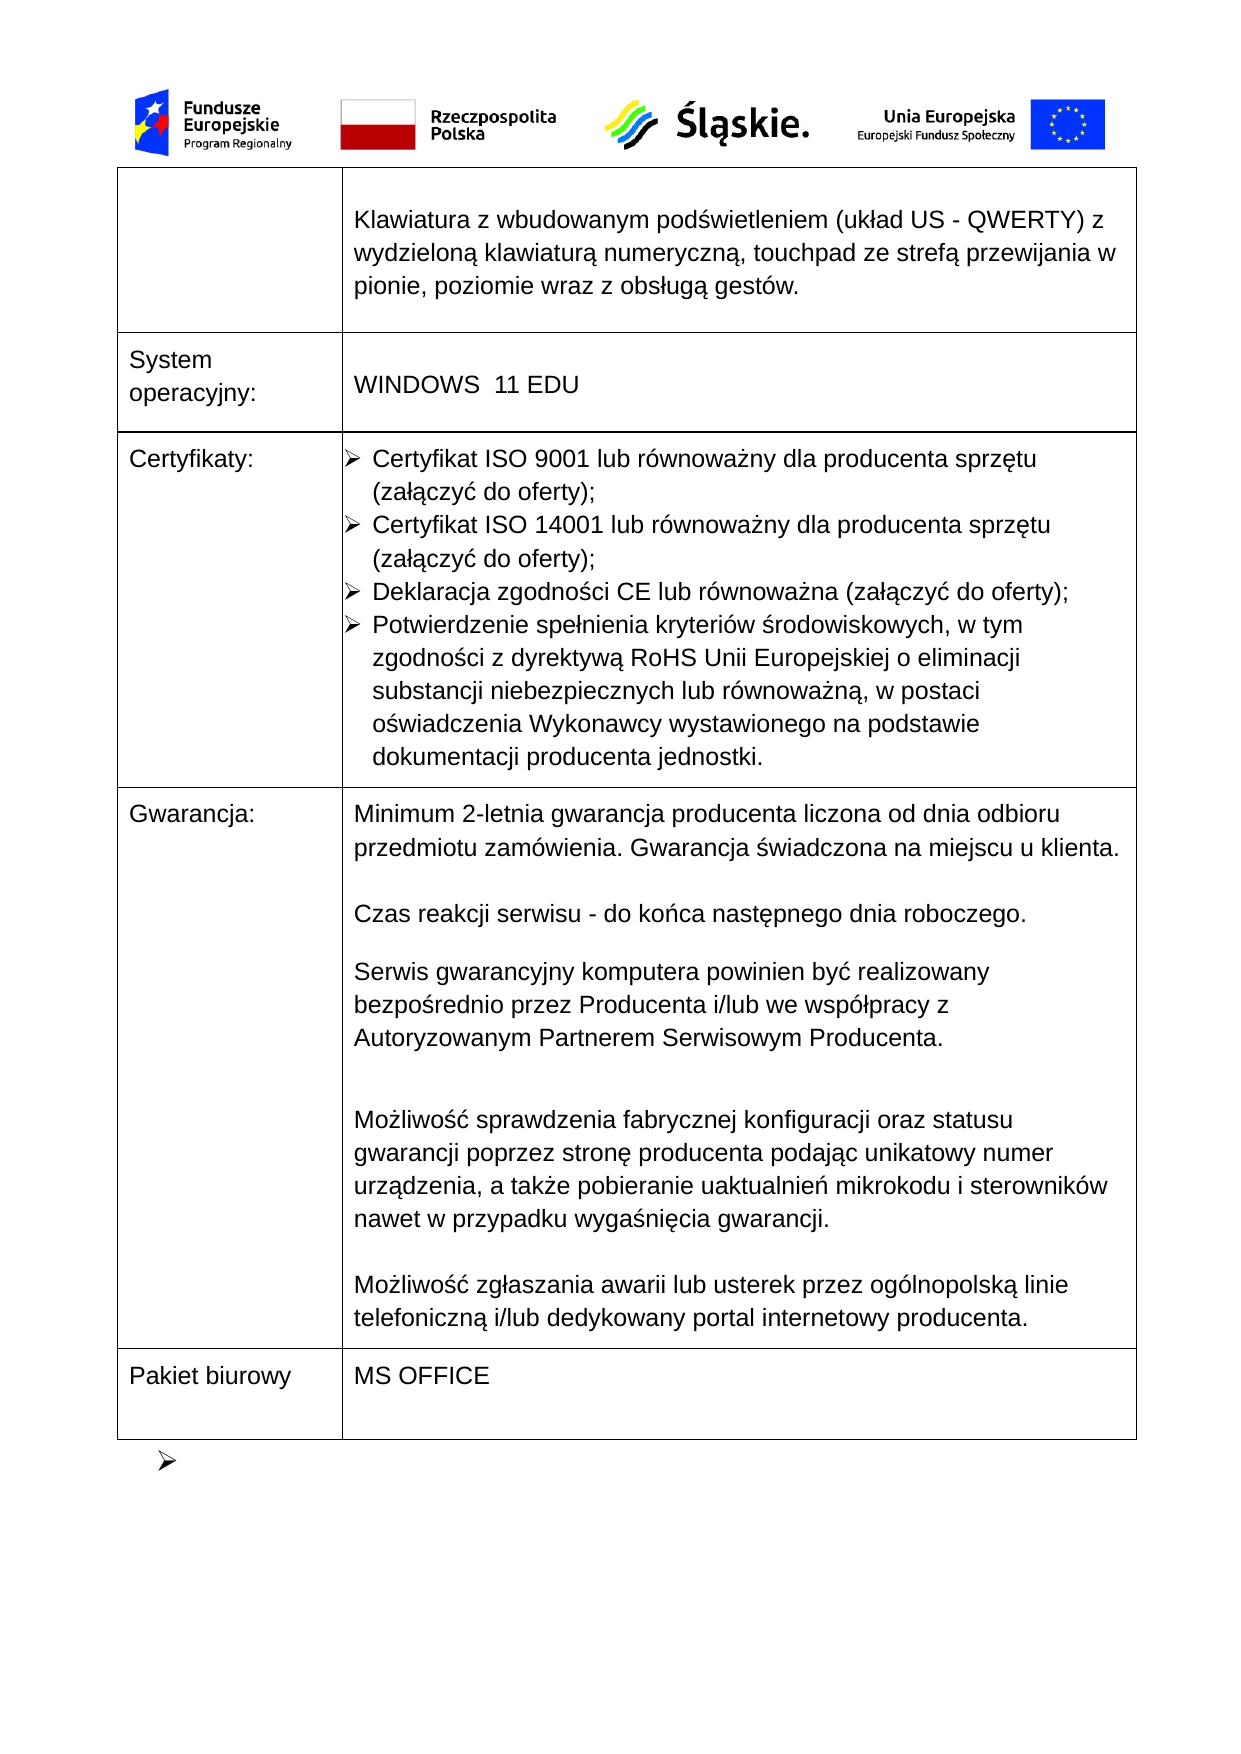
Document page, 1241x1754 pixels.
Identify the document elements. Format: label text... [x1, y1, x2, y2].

table_cell System operacyjny: [118, 333, 342, 431]
table_cell Gwarancja: [118, 788, 342, 1348]
table_cell Pakiet biurowy [118, 1349, 342, 1439]
table_cell Certyfikat ISO 9001 lub równoważny dla producenta sprzętu (załączyć do oferty); Certyfikat ISO 14001 lub równoważny dla producenta sprzętu (załączyć do oferty); Deklaracja zgodności CE lub równoważna (załączyć do oferty); Potwierdzenie spełnienia kryteriów środowiskowych, w tym zgodności z dyrektywą RoHS Unii Europejskiej o eliminacji substancji niebezpiecznych lub równoważną, w postaci oświadczenia Wykonawcy wystawionego na podstawie dokumentacji producenta jednostki. [343, 433, 1136, 787]
table_cell WINDOWS 11 EDU [343, 333, 1136, 431]
table_cell [118, 168, 342, 332]
table_cell Klawiatura z wbudowanym podświetleniem (układ US - QWERTY) z wydzieloną klawiaturą numeryczną, touchpad ze strefą przewijania w pionie, poziomie wraz z obsługą gestów. [343, 168, 1136, 332]
table_cell MS OFFICE [343, 1349, 1136, 1439]
table_cell Minimum 2-letnia gwarancja producenta liczona od dnia odbioru przedmiotu zamówienia. Gwarancja świadczona na miejscu u klienta. Czas reakcji serwisu - do końca następnego dnia roboczego. Serwis gwarancyjny komputera powinien być realizowany bezpośrednio przez Producenta i/lub we współpracy z Autoryzowanym Partnerem Serwisowym Producenta. Możliwość sprawdzenia fabrycznej konfiguracji oraz statusu gwarancji poprzez stronę producenta podając unikatowy numer urządzenia, a także pobieranie uaktualnień mikrokodu i sterowników nawet w przypadku wygaśnięcia gwarancji. Możliwość zgłaszania awarii lub usterek przez ogólnopolską linie telefoniczną i/lub dedykowany portal internetowy producenta. [343, 788, 1136, 1348]
table_cell Certyfikaty: [118, 433, 342, 787]
